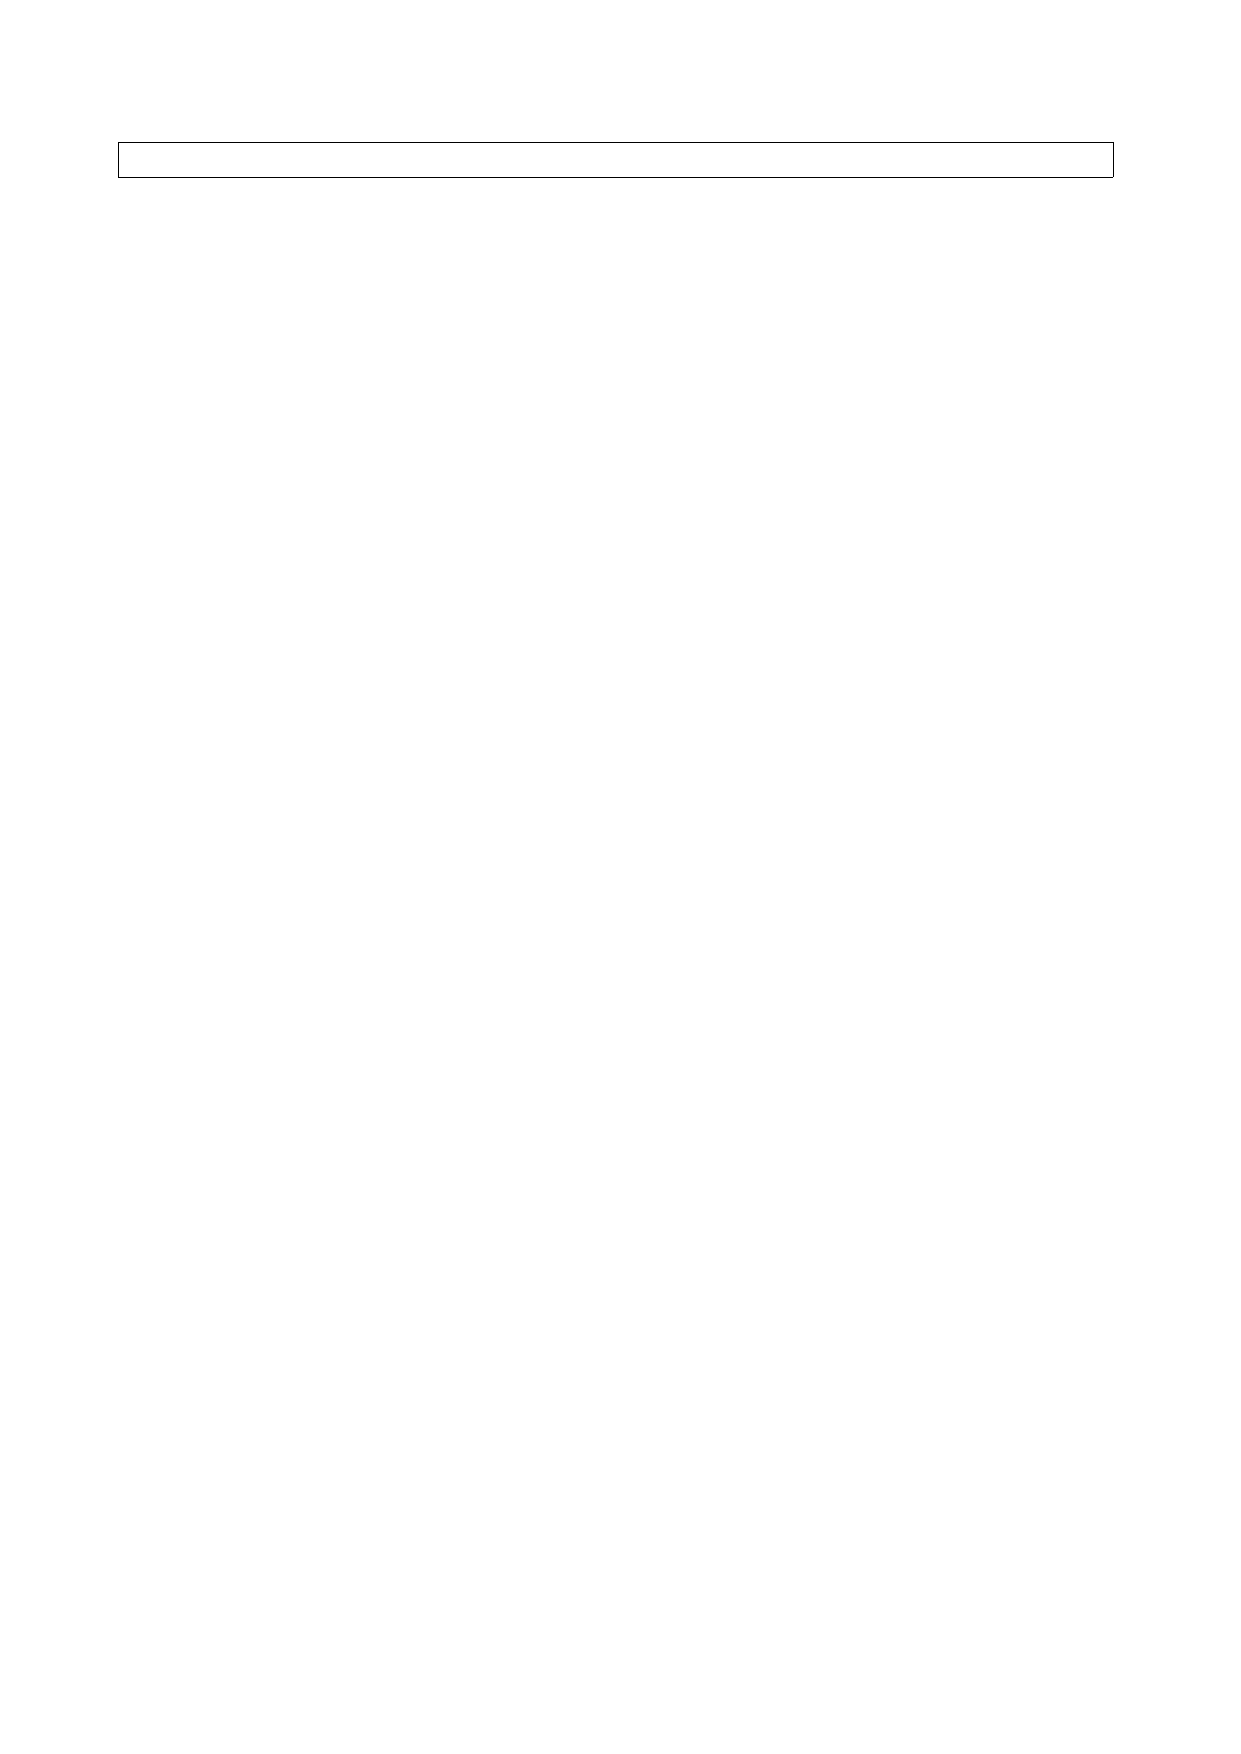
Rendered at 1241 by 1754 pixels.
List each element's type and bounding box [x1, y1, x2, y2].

table_header [119, 143, 1113, 177]
